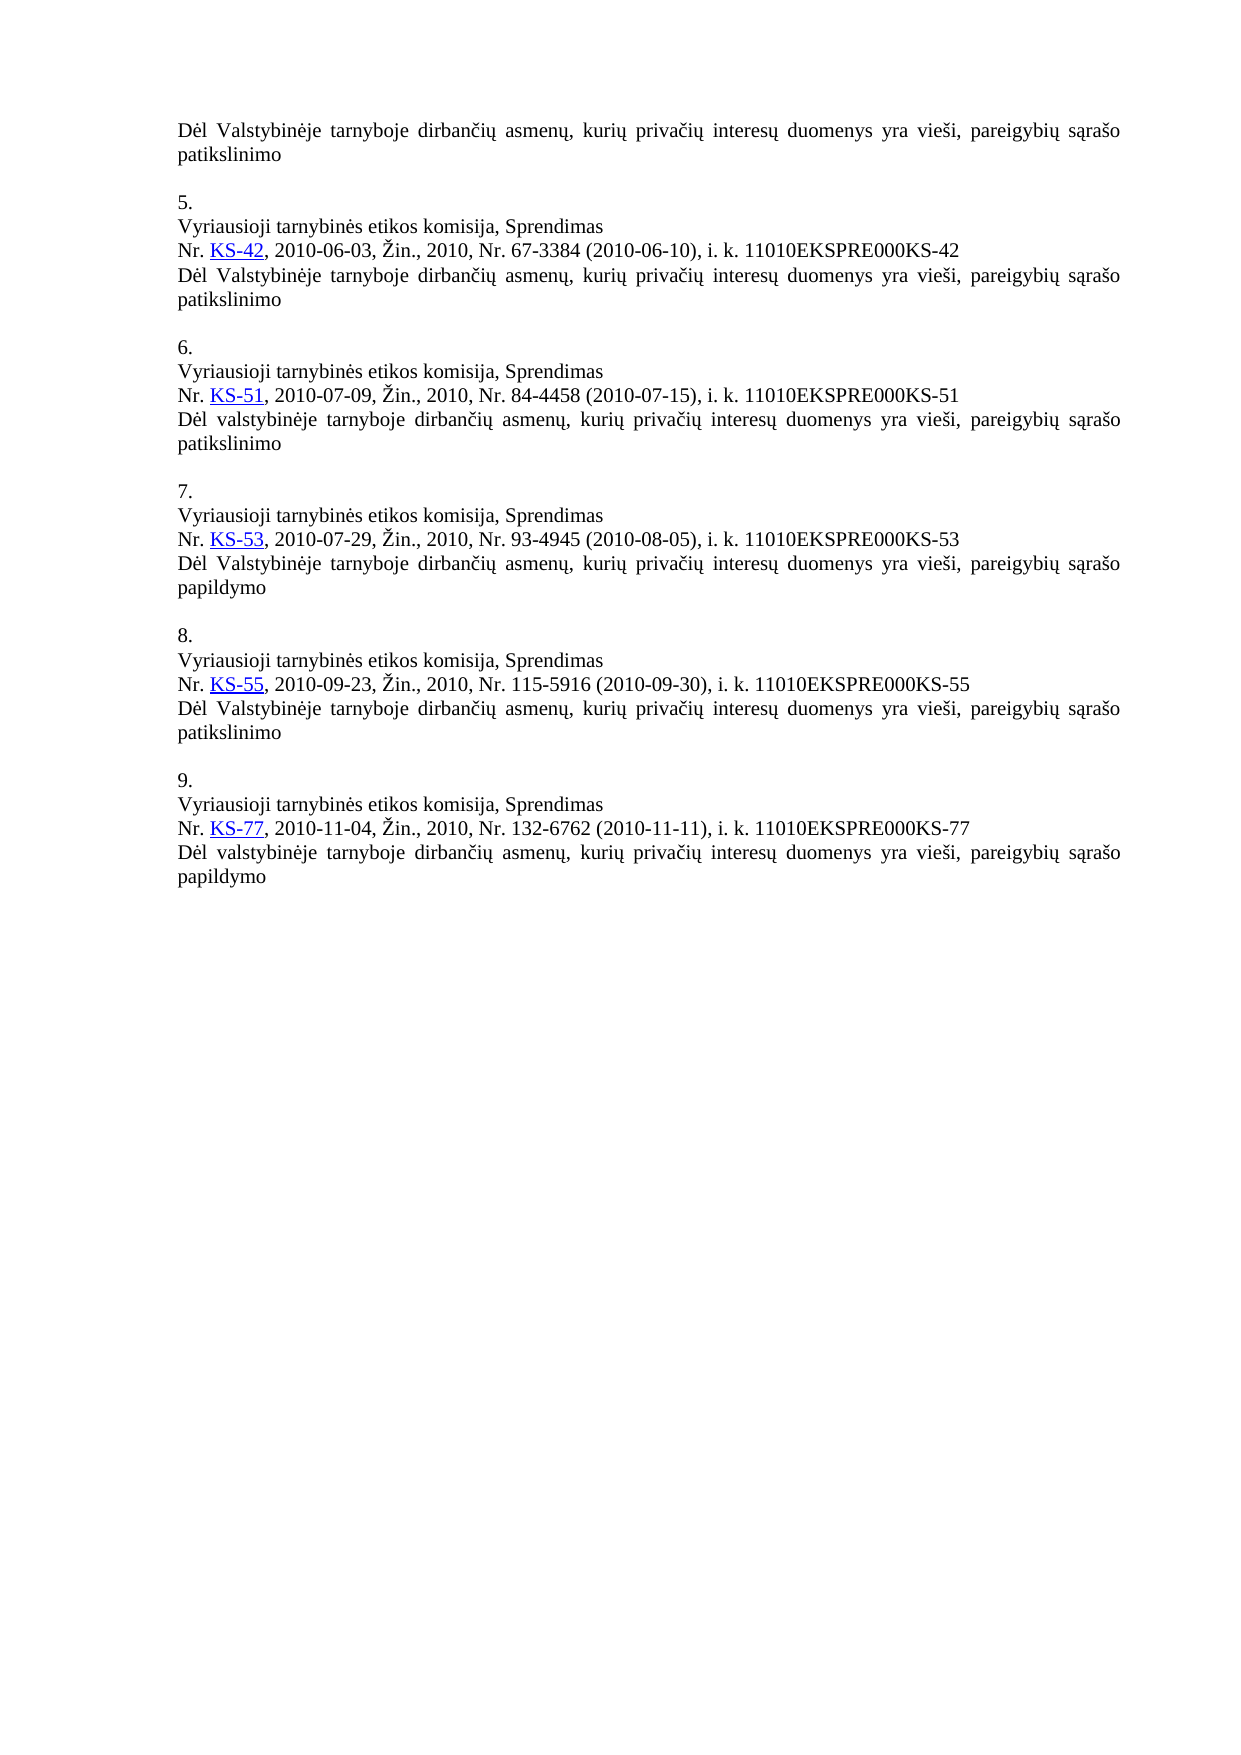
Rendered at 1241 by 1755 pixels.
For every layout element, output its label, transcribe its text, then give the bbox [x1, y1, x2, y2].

text 9. [177, 768, 1122, 792]
text Nr. KS-42, 2010-06-03, Žin., 2010, Nr. 67-3384 (2010-06-10), i. k. 11010EKSPRE000KS-42 [177, 238, 1122, 262]
text 8. [177, 623, 1122, 647]
text Vyriausioji tarnybinės etikos komisija, Sprendimas [177, 792, 1122, 816]
text 7. [177, 479, 1122, 503]
text Nr. KS-77, 2010-11-04, Žin., 2010, Nr. 132-6762 (2010-11-11), i. k. 11010EKSPRE000KS-77 [177, 816, 1122, 840]
text Vyriausioji tarnybinės etikos komisija, Sprendimas [177, 214, 1122, 238]
text Nr. KS-51, 2010-07-09, Žin., 2010, Nr. 84-4458 (2010-07-15), i. k. 11010EKSPRE000KS-51 [177, 383, 1122, 407]
text Dėl valstybinėje tarnyboje dirbančių asmenų, kurių privačių interesų duomenys yra vieši, pareigybių sąrašo patikslinimo [177, 407, 1122, 455]
text 6. [177, 335, 1122, 359]
text Dėl Valstybinėje tarnyboje dirbančių asmenų, kurių privačių interesų duomenys yra vieši, pareigybių sąrašo patikslinimo [177, 696, 1122, 744]
text Dėl valstybinėje tarnyboje dirbančių asmenų, kurių privačių interesų duomenys yra vieši, pareigybių sąrašo papildymo [177, 840, 1122, 888]
text Vyriausioji tarnybinės etikos komisija, Sprendimas [177, 647, 1122, 672]
text 5. [177, 190, 1122, 214]
text Dėl Valstybinėje tarnyboje dirbančių asmenų, kurių privačių interesų duomenys yra vieši, pareigybių sąrašo papildymo [177, 551, 1122, 599]
text Vyriausioji tarnybinės etikos komisija, Sprendimas [177, 359, 1122, 383]
text Vyriausioji tarnybinės etikos komisija, Sprendimas [177, 503, 1122, 527]
text Nr. KS-55, 2010-09-23, Žin., 2010, Nr. 115-5916 (2010-09-30), i. k. 11010EKSPRE000KS-55 [177, 672, 1122, 696]
text Nr. KS-53, 2010-07-29, Žin., 2010, Nr. 93-4945 (2010-08-05), i. k. 11010EKSPRE000KS-53 [177, 527, 1122, 551]
text Dėl Valstybinėje tarnyboje dirbančių asmenų, kurių privačių interesų duomenys yra vieši, pareigybių sąrašo patikslinimo [177, 262, 1122, 311]
text Dėl Valstybinėje tarnyboje dirbančių asmenų, kurių privačių interesų duomenys yra vieši, pareigybių sąrašo patikslinimo [177, 118, 1122, 166]
